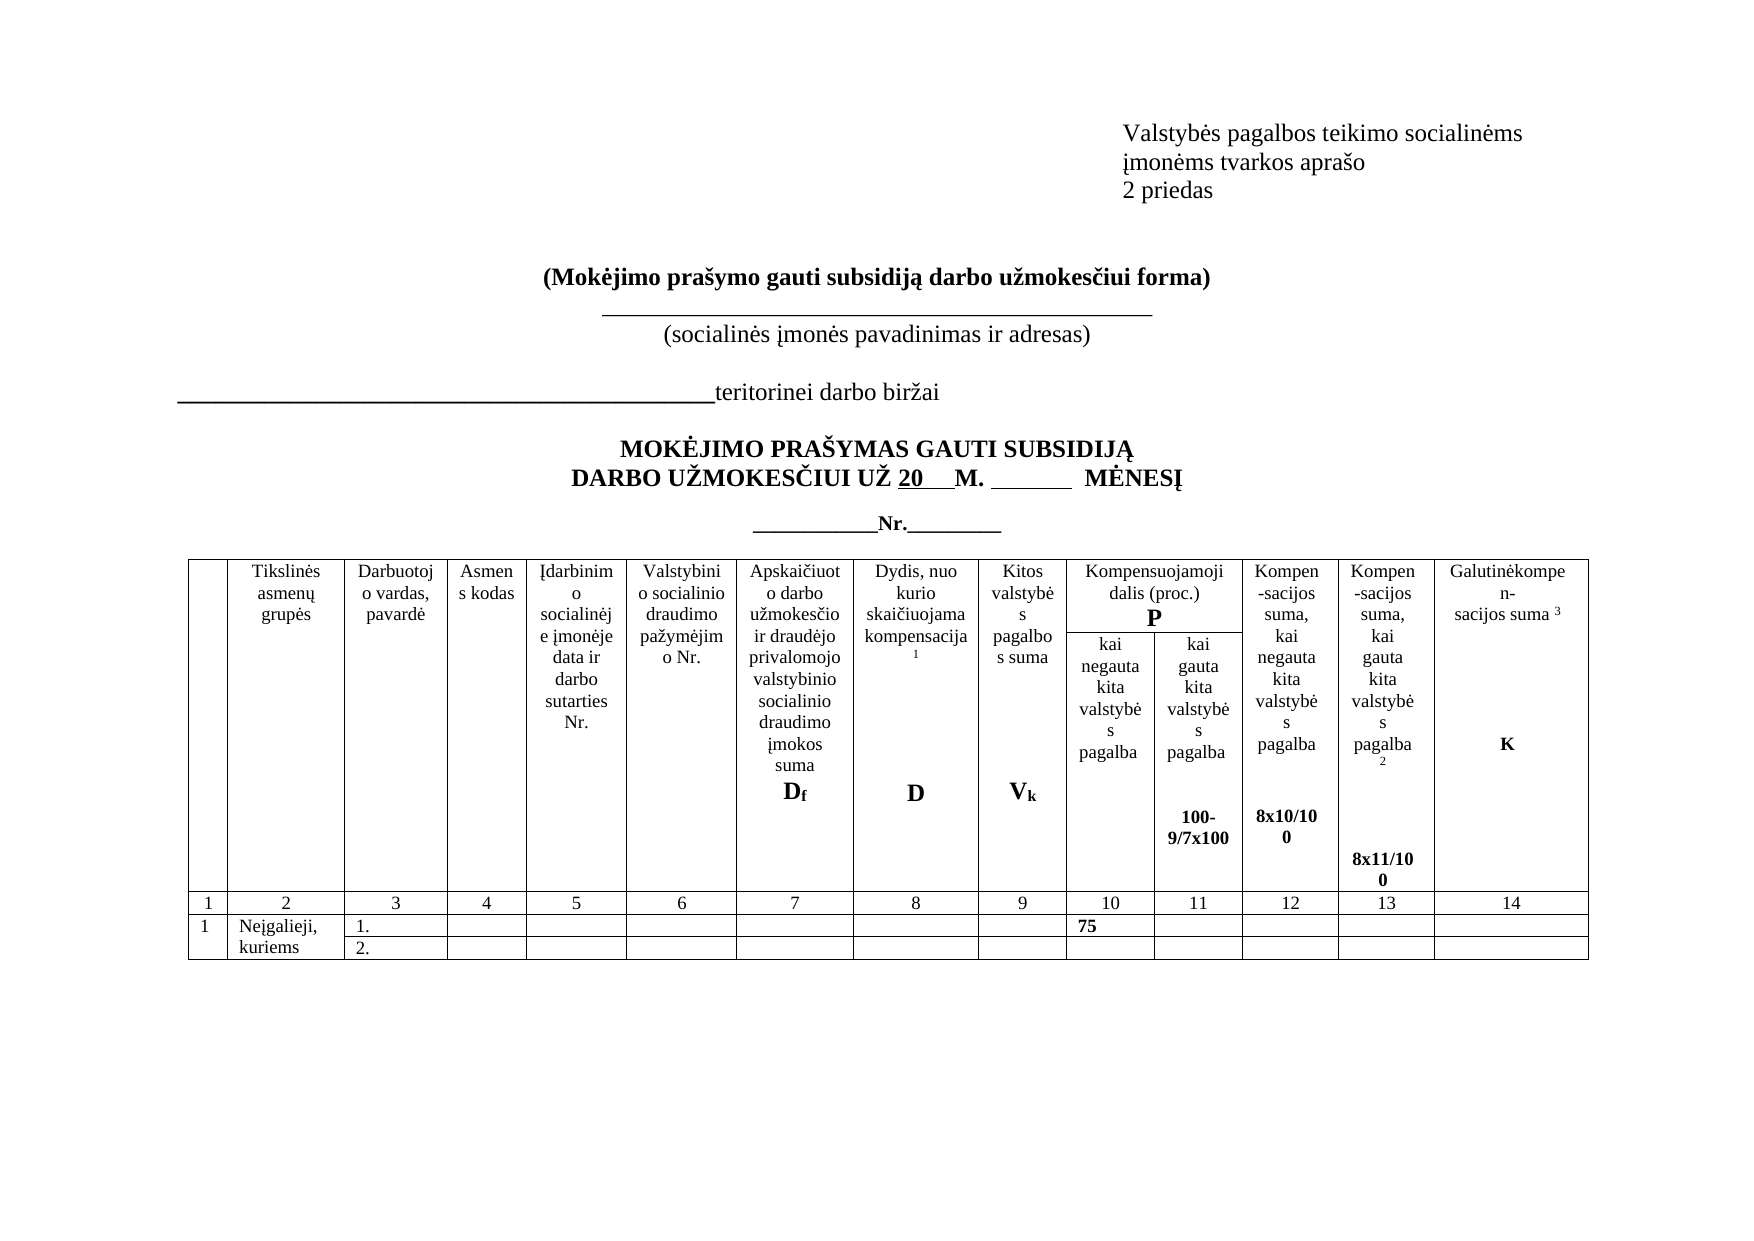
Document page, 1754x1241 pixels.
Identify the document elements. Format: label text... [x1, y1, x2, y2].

table_header Darbuotojo vardas, pavardė [345, 560, 447, 891]
table_cell [854, 937, 978, 959]
text įmonėms tvarkos aprašo [1122, 147, 1577, 176]
table_cell [1067, 937, 1154, 959]
text ____________________________________________ [177, 291, 1577, 319]
table_cell [1243, 915, 1338, 936]
table_cell 8 [854, 892, 978, 913]
table_header Dydis, nuo kurio skaičiuojama kompensacija1 D [854, 560, 978, 891]
text mokėjimo prašymas GAUTI subsidiją [177, 434, 1577, 463]
table_cell 12 [1243, 892, 1338, 913]
table_cell [1435, 915, 1588, 936]
table_cell 10 [1067, 892, 1154, 913]
table_header Apskaičiuoto darbo užmokesčio ir draudėjo privalomojo valstybinio socialinio draudimo įmokos suma Df [737, 560, 853, 891]
table_cell [1155, 937, 1242, 959]
table_cell [1435, 937, 1588, 959]
table_cell [1155, 915, 1242, 936]
table_header Įdarbinimo socialinėje įmonėje data ir darbo sutarties Nr. [527, 560, 626, 891]
table_header Galutinėkompen- sacijos suma 3 K [1435, 560, 1588, 891]
table_header Tikslinės asmenų grupės [228, 560, 344, 891]
table_cell 75 [1067, 915, 1154, 936]
table_cell 11 [1155, 892, 1242, 913]
table_cell 1 [189, 915, 227, 959]
table_cell 13 [1339, 892, 1434, 913]
table_cell [527, 915, 626, 936]
text ____________Nr._________ [177, 511, 1577, 535]
text ___________________________________________teritorinei darbo biržai [177, 377, 1577, 406]
table_cell [1243, 937, 1338, 959]
text 2 priedas [1122, 176, 1577, 204]
table_cell 5 [527, 892, 626, 913]
table_header Kitos valstybės pagalbos suma Vk [979, 560, 1066, 891]
table_cell [979, 937, 1066, 959]
table_cell kai gauta kita valstybės pagalba 100-9/7x100 [1155, 633, 1242, 891]
table_cell 1. [345, 915, 447, 936]
table_cell [627, 937, 736, 959]
table_cell 1 [189, 892, 227, 913]
table_cell [627, 915, 736, 936]
table_cell 14 [1435, 892, 1588, 913]
text DARBO UŽMOKESČIUI UŽ 20 M. MĖNESĮ [177, 463, 1577, 492]
table_cell [448, 937, 526, 959]
table_header Kompensuojamoji dalis (proc.) P [1067, 560, 1242, 632]
table_cell 4 [448, 892, 526, 913]
table_cell [979, 915, 1066, 936]
table_header Asmens kodas [448, 560, 526, 891]
table_cell kai negauta kita valstybės pagalba [1067, 633, 1154, 891]
table_cell 3 [345, 892, 447, 913]
table_cell 6 [627, 892, 736, 913]
text Valstybės pagalbos teikimo socialinėms [1122, 118, 1577, 147]
table_cell [527, 937, 626, 959]
table_header Kompen-sacijos suma, kai negauta kita valstybės pagalba 8x10/100 [1243, 560, 1338, 891]
table_cell 7 [737, 892, 853, 913]
table_cell [1339, 915, 1434, 936]
table_header Kompen-sacijos suma, kai gauta kita valstybės pagalba 2 8x11/100 [1339, 560, 1434, 891]
table_cell 2 [228, 892, 344, 913]
table_cell [1339, 937, 1434, 959]
table_cell 2. [345, 937, 447, 959]
table_header [189, 560, 227, 891]
table_cell Neįgalieji, kuriems [228, 915, 344, 959]
text (Mokėjimo prašymo gauti subsidiją darbo užmokesčiui forma) [177, 262, 1577, 291]
table_cell [737, 937, 853, 959]
table_cell [737, 915, 853, 936]
text (socialinės įmonės pavadinimas ir adresas) [177, 319, 1577, 348]
table_cell [448, 915, 526, 936]
table_cell [854, 915, 978, 936]
table_header Valstybinio socialinio draudimo pažymėjimo Nr. [627, 560, 736, 891]
table_cell 9 [979, 892, 1066, 913]
